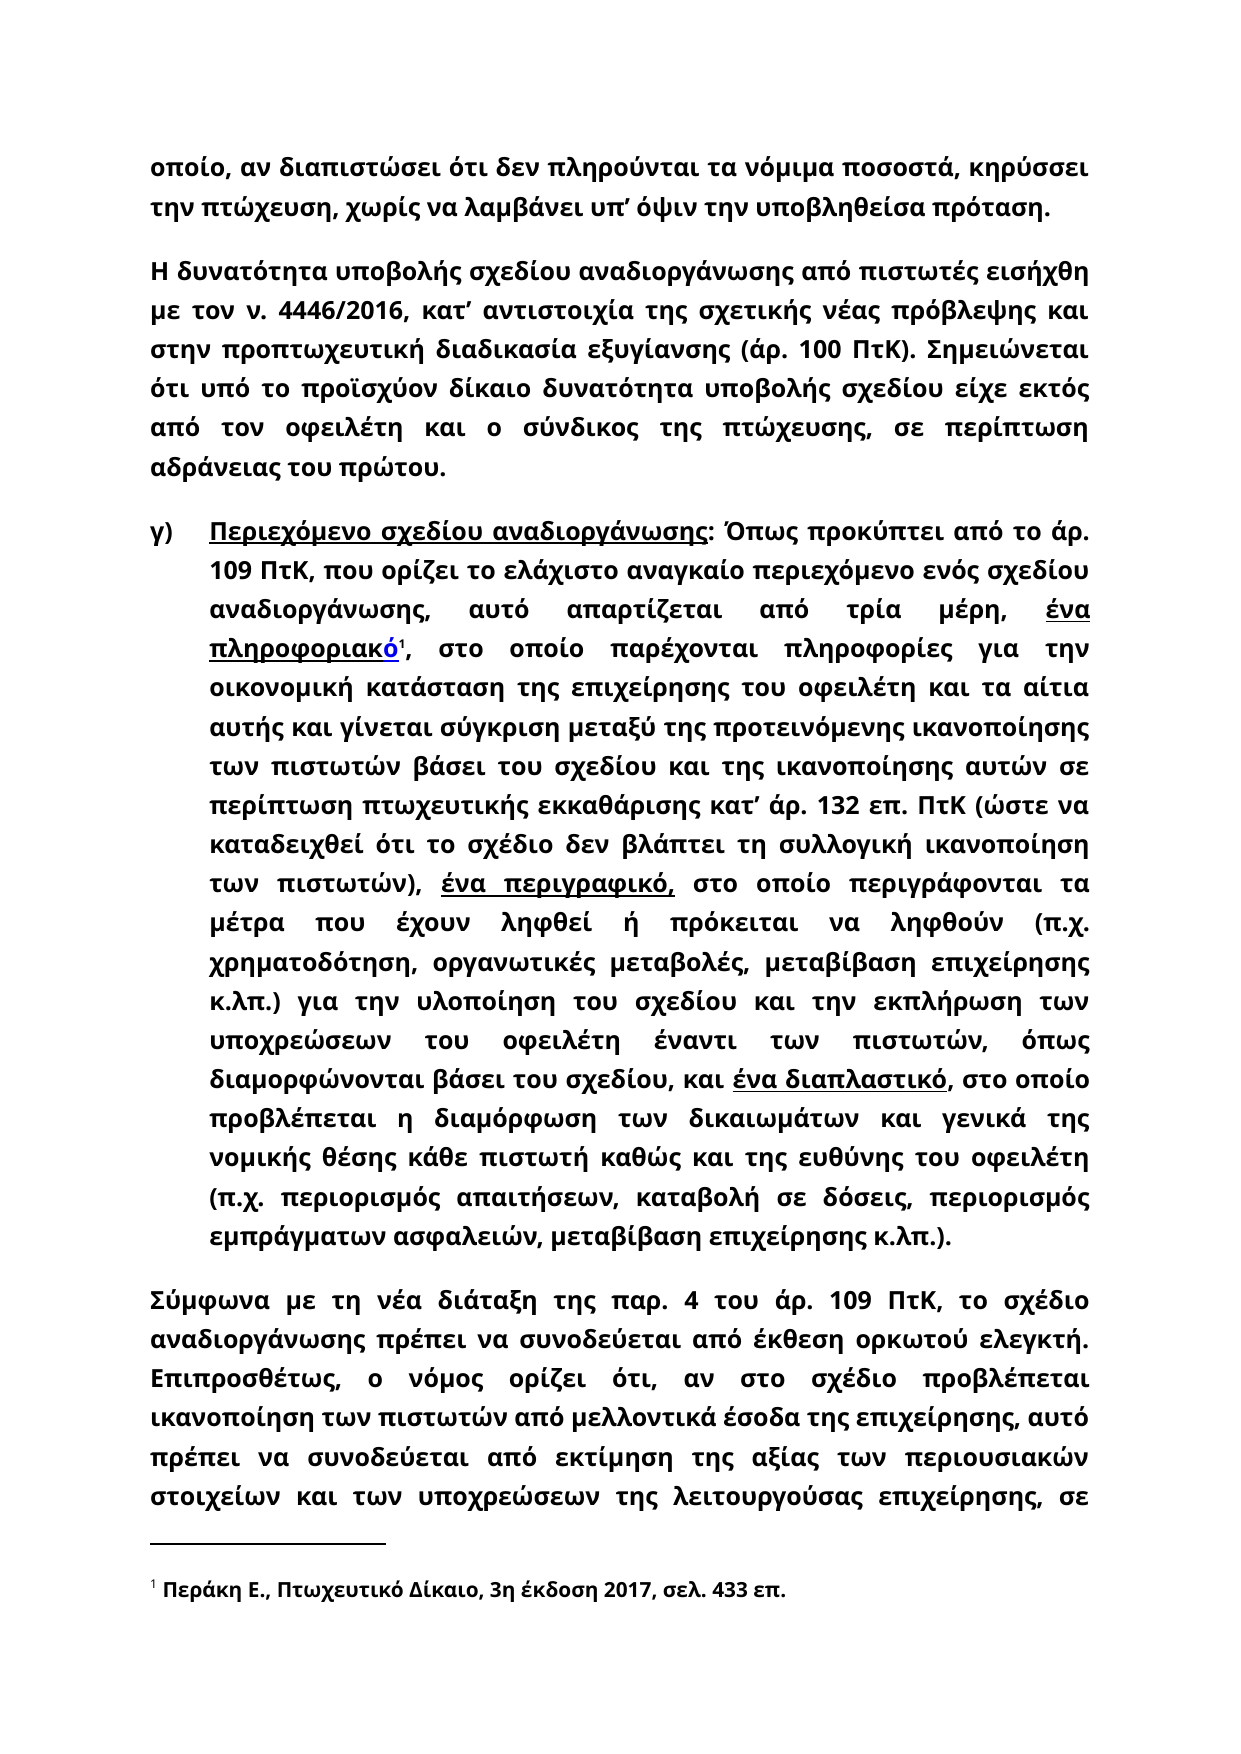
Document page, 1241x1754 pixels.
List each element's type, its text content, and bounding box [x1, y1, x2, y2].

text οποίο, αν διαπιστώσει ότι δεν πληρούνται τα νόμιμα ποσοστά, κηρύσσει την πτώχευση, χωρίς να λαμβάνει υπ’ όψιν την υποβληθείσα πρόταση. [150, 150, 1090, 223]
text Σύμφωνα με τη νέα διάταξη της παρ. 4 του άρ. 109 ΠτΚ, το σχέδιο αναδιοργάνωσης πρέπει να συνοδεύεται από έκθεση ορκωτού ελεγκτή. Επιπροσθέτως, ο νόμος ορίζει ότι, αν στο σχέδιο προβλέπεται ικανοποίηση των πιστωτών από μελλοντικά έσοδα της επιχείρησης, αυτό πρέπει να συνοδεύεται από εκτίμηση της αξίας των περιουσιακών στοιχείων και των υποχρεώσεων της λειτουργούσας επιχείρησης, σε [150, 1282, 1090, 1512]
list γ) Περιεχόμενο σχεδίου αναδιοργάνωσης: Όπως προκύπτει από το άρ. 109 ΠτΚ, που ορίζει το ελάχιστο αναγκαίο περιεχόμενο ενός σχεδίου αναδιοργάνωσης, αυτό απαρτίζεται από τρία μέρη, ένα πληροφοριακό, στο οποίο παρέχονται πληροφορίες για την οικονομική κατάσταση της επιχείρησης του οφειλέτη και τα αίτια αυτής και γίνεται σύγκριση μεταξύ της προτεινόμενης ικανοποίησης των πιστωτών βάσει του σχεδίου και της ικανοποίησης αυτών σε περίπτωση πτωχευτικής εκκαθάρισης κατ’ άρ. 132 επ. ΠτΚ (ώστε να καταδειχθεί ότι το σχέδιο δεν βλάπτει τη συλλογική ικανοποίηση των πιστωτών), ένα περιγραφικό, στο οποίο περιγράφονται τα μέτρα που έχουν ληφθεί ή πρόκειται να ληφθούν (π.χ. χρηματοδότηση, οργανωτικές μεταβολές, μεταβίβαση επιχείρησης κ.λπ.) για την υλοποίηση του σχεδίου και την εκπλήρωση των υποχρεώσεων του οφειλέτη έναντι των πιστωτών, όπως διαμορφώνονται βάσει του σχεδίου, και ένα διαπλαστικό, στο οποίο προβλέπεται η διαμόρφωση των δικαιωμάτων και γενικά της νομικής θέσης κάθε πιστωτή καθώς και της ευθύνης του οφειλέτη (π.χ. περιορισμός απαιτήσεων, καταβολή σε δόσεις, περιορισμός εμπράγματων ασφαλειών, μεταβίβαση επιχείρησης κ.λπ.). [150, 513, 1090, 1252]
text Περάκη Ε., Πτωχευτικό Δίκαιο, 3η έκδοση 2017, σελ. 433 επ. [150, 1576, 1090, 1604]
text Η δυνατότητα υποβολής σχεδίου αναδιοργάνωσης από πιστωτές εισήχθη με τον ν. 4446/2016, κατ’ αντιστοιχία της σχετικής νέας πρόβλεψης και στην προπτωχευτική διαδικασία εξυγίανσης (άρ. 100 ΠτΚ). Σημειώνεται ότι υπό το προϊσχύον δίκαιο δυνατότητα υποβολής σχεδίου είχε εκτός από τον οφειλέτη και ο σύνδικος της πτώχευσης, σε περίπτωση αδράνειας του πρώτου. [150, 253, 1090, 483]
